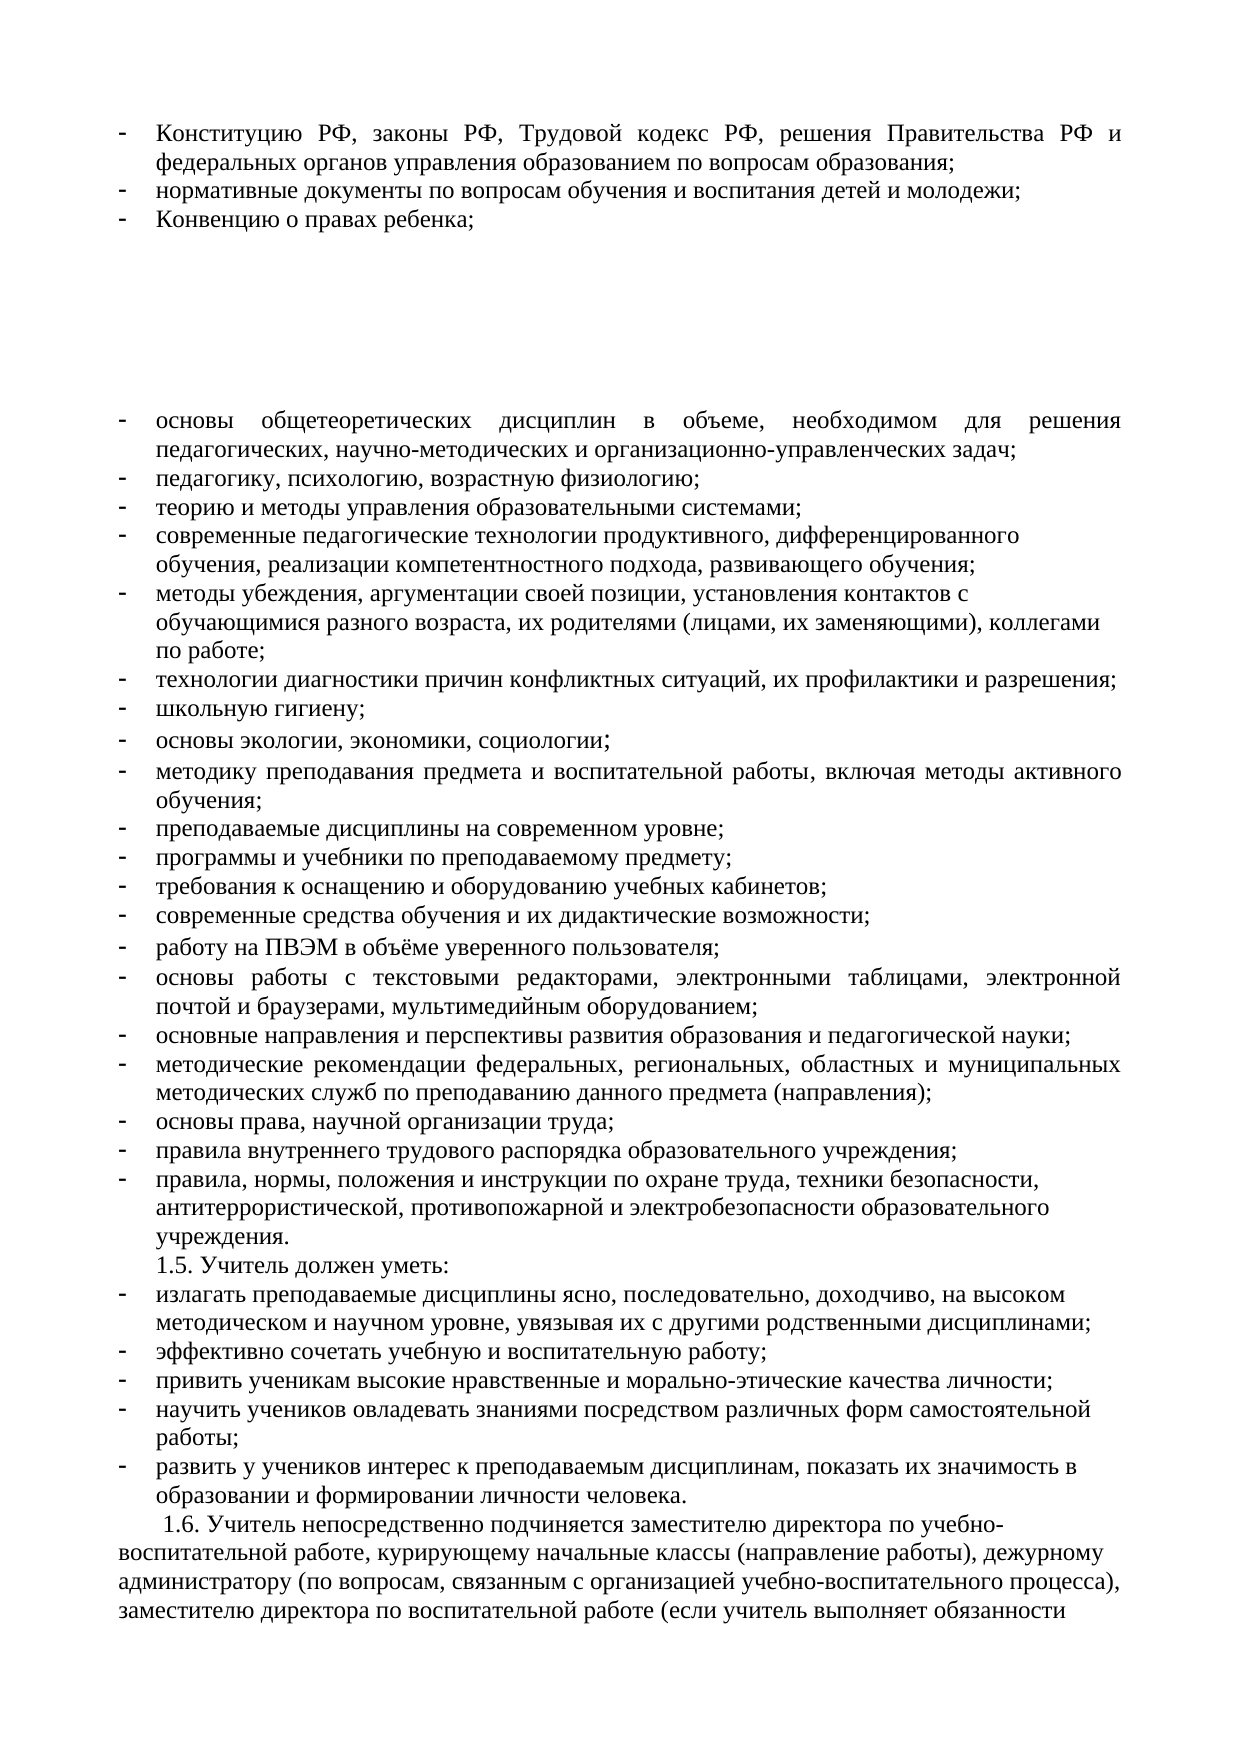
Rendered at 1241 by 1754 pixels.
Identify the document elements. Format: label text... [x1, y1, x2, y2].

text 1.5. Учитель должен уметь: [156, 1250, 1122, 1279]
list методические рекомендации федеральных, региональных, областных и муниципальных методических служб по преподаванию данного предмета (направления); [118, 1049, 1122, 1106]
list Конституцию РФ, законы РФ, Трудовой кодекс РФ, решения Правительства РФ и федеральных органов управления образованием по вопросам образования; [118, 118, 1122, 176]
list работу на ПВЭМ в объёме уверенного пользователя; [118, 928, 1122, 962]
list основы экологии, экономики, социологии; [118, 722, 1122, 756]
list привить ученикам высокие нравственные и морально-этические качества личности; [118, 1365, 1122, 1394]
text 1.6. Учитель непосредственно подчиняется заместителю директора по учебно-воспитательной работе, курирующему начальные классы (направление работы), дежурному администратору (по вопросам, связанным с организацией учебно-воспитательного процесса), заместителю директора по воспитательной работе (если учитель выполняет обязанности [118, 1509, 1122, 1624]
list требования к оснащению и оборудованию учебных кабинетов; [118, 871, 1122, 900]
list основы общетеоретических дисциплин в объеме, необходимом для решения педагогических, научно-методических и организационно-управленческих задач; [118, 406, 1122, 463]
list основные направления и перспективы развития образования и педагогической науки; [118, 1020, 1122, 1049]
list правила внутреннего трудового распорядка образовательного учреждения; [118, 1135, 1122, 1164]
list излагать преподаваемые дисциплины ясно, последовательно, доходчиво, на высоком методическом и научном уровне, увязывая их с другими родственными дисциплинами; [118, 1279, 1122, 1336]
list правила, нормы, положения и инструкции по охране труда, техники безопасности, антитеррористической, противопожарной и электробезопасности образовательного учреждения. [118, 1164, 1122, 1250]
list программы и учебники по преподаваемому предмету; [118, 842, 1122, 871]
list Конвенцию о правах ребенка; [118, 204, 1122, 233]
list преподаваемые дисциплины на современном уровне; [118, 813, 1122, 842]
list школьную гигиену; [118, 693, 1122, 722]
list эффективно сочетать учебную и воспитательную работу; [118, 1336, 1122, 1365]
list методику преподавания предмета и воспитательной работы, включая методы активного обучения; [118, 756, 1122, 813]
list педагогику, психологию, возрастную физиологию; [118, 463, 1122, 492]
list основы права, научной организации труда; [118, 1106, 1122, 1135]
list современные педагогические технологии продуктивного, дифференцированного обучения, реализации компетентностного подхода, развивающего обучения; [118, 521, 1122, 578]
list научить учеников овладевать знаниями посредством различных форм самостоятельной работы; [118, 1394, 1122, 1451]
list современные средства обучения и их дидактические возможности; [118, 900, 1122, 928]
list развить у учеников интерес к преподаваемым дисциплинам, показать их значимость в образовании и формировании личности человека. [118, 1451, 1122, 1509]
list технологии диагностики причин конфликтных ситуаций, их профилактики и разрешения; [118, 664, 1122, 693]
list нормативные документы по вопросам обучения и воспитания детей и молодежи; [118, 176, 1122, 204]
list методы убеждения, аргументации своей позиции, установления контактов с обучающимися разного возраста, их родителями (лицами, их заменяющими), коллегами по работе; [118, 578, 1122, 664]
list теорию и методы управления образовательными системами; [118, 492, 1122, 521]
list основы работы с текстовыми редакторами, электронными таблицами, электронной почтой и браузерами, мультимедийным оборудованием; [118, 962, 1122, 1020]
